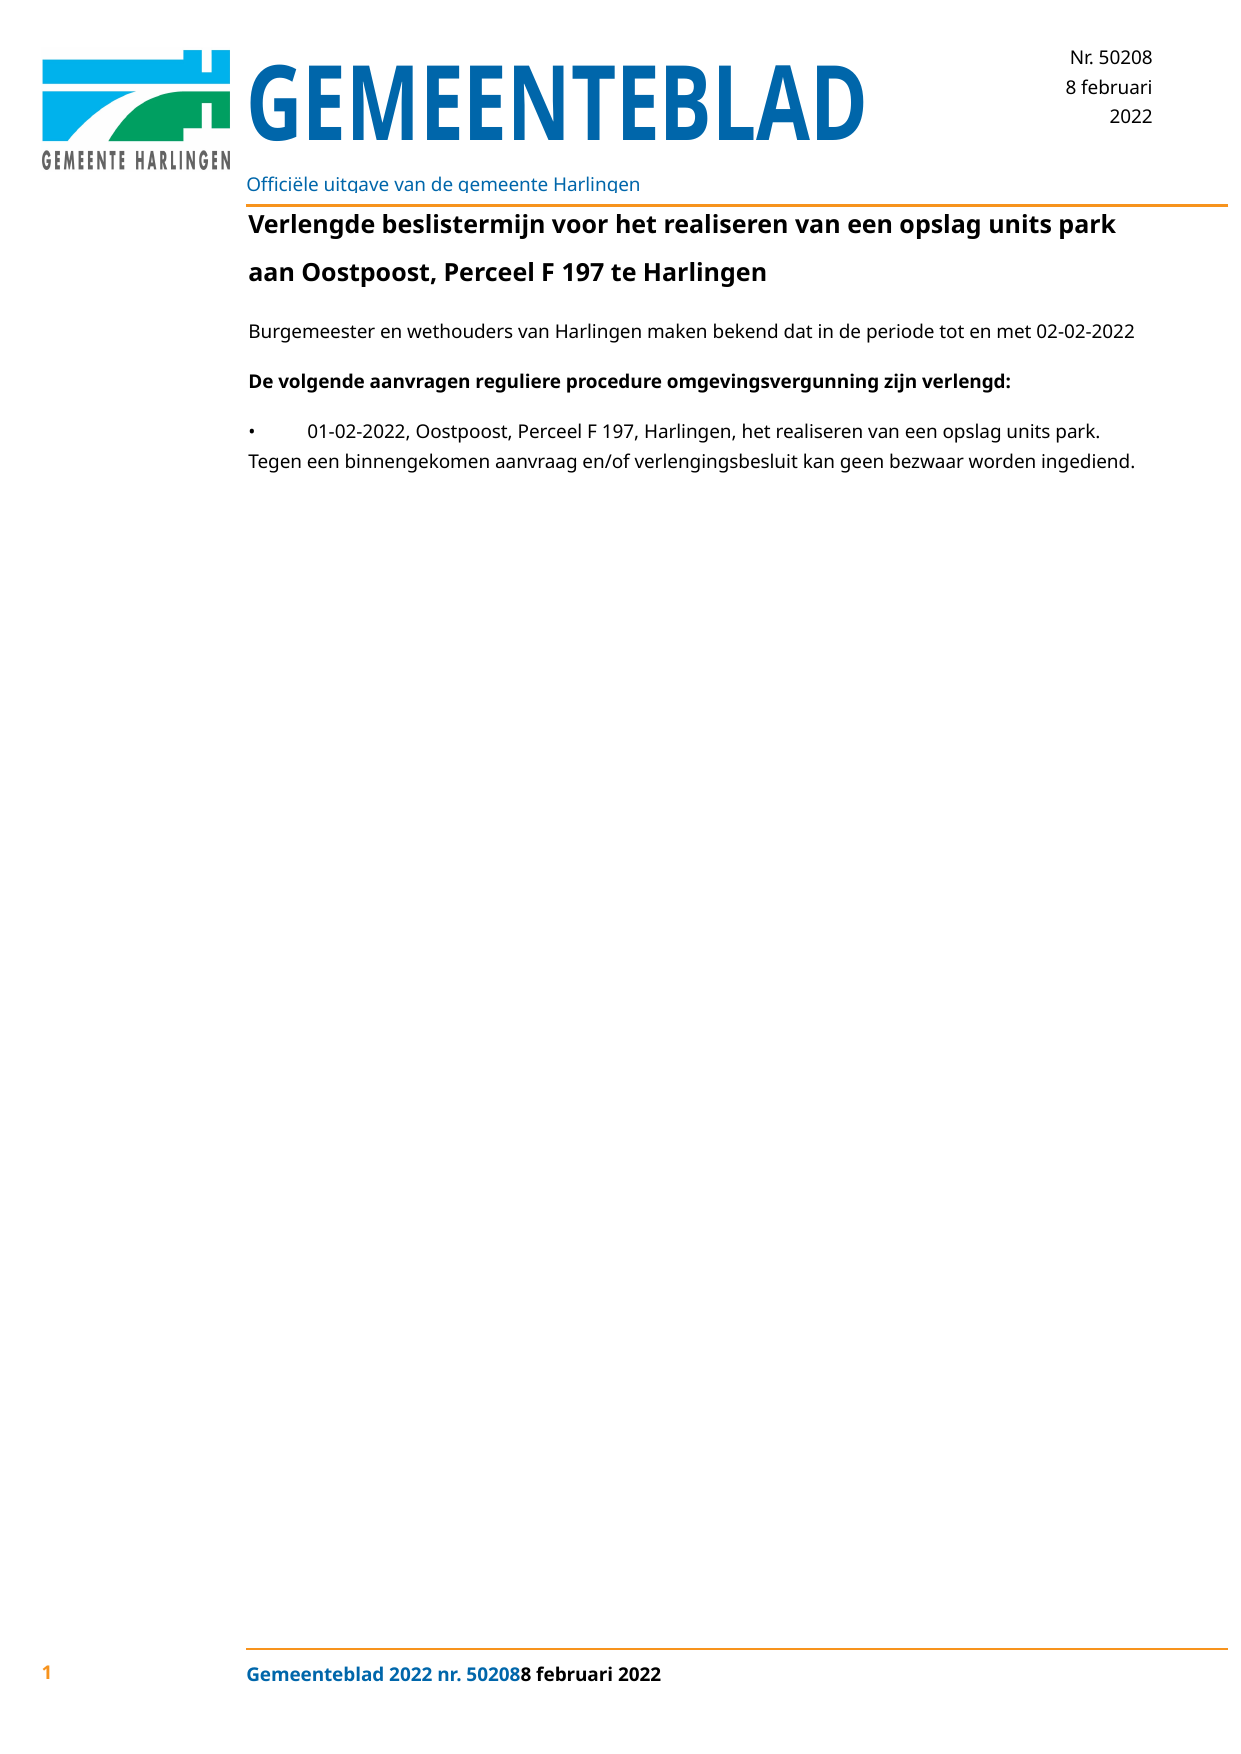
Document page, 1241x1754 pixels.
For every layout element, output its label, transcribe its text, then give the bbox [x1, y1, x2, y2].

picture [41, 47, 231, 172]
text De volgende aanvragen reguliere procedure omgevingsvergunning zijn verlengd: [248, 368, 1152, 394]
text Tegen een binnengekomen aanvraag en/of verlengingsbesluit kan geen bezwaar worden ingediend. [248, 448, 1152, 474]
text Verlengde beslistermijn voor het realiseren van een opslag units park aan Oostpoost, Perceel F 197 te Harlingen [248, 207, 1152, 288]
text Burgemeester en wethouders van Harlingen maken bekend dat in de periode tot en met 02-02-2022 [248, 318, 1152, 344]
list 01-02-2022, Oostpoost, Perceel F 197, Harlingen, het realiseren van een opslag units park. [248, 419, 1152, 444]
